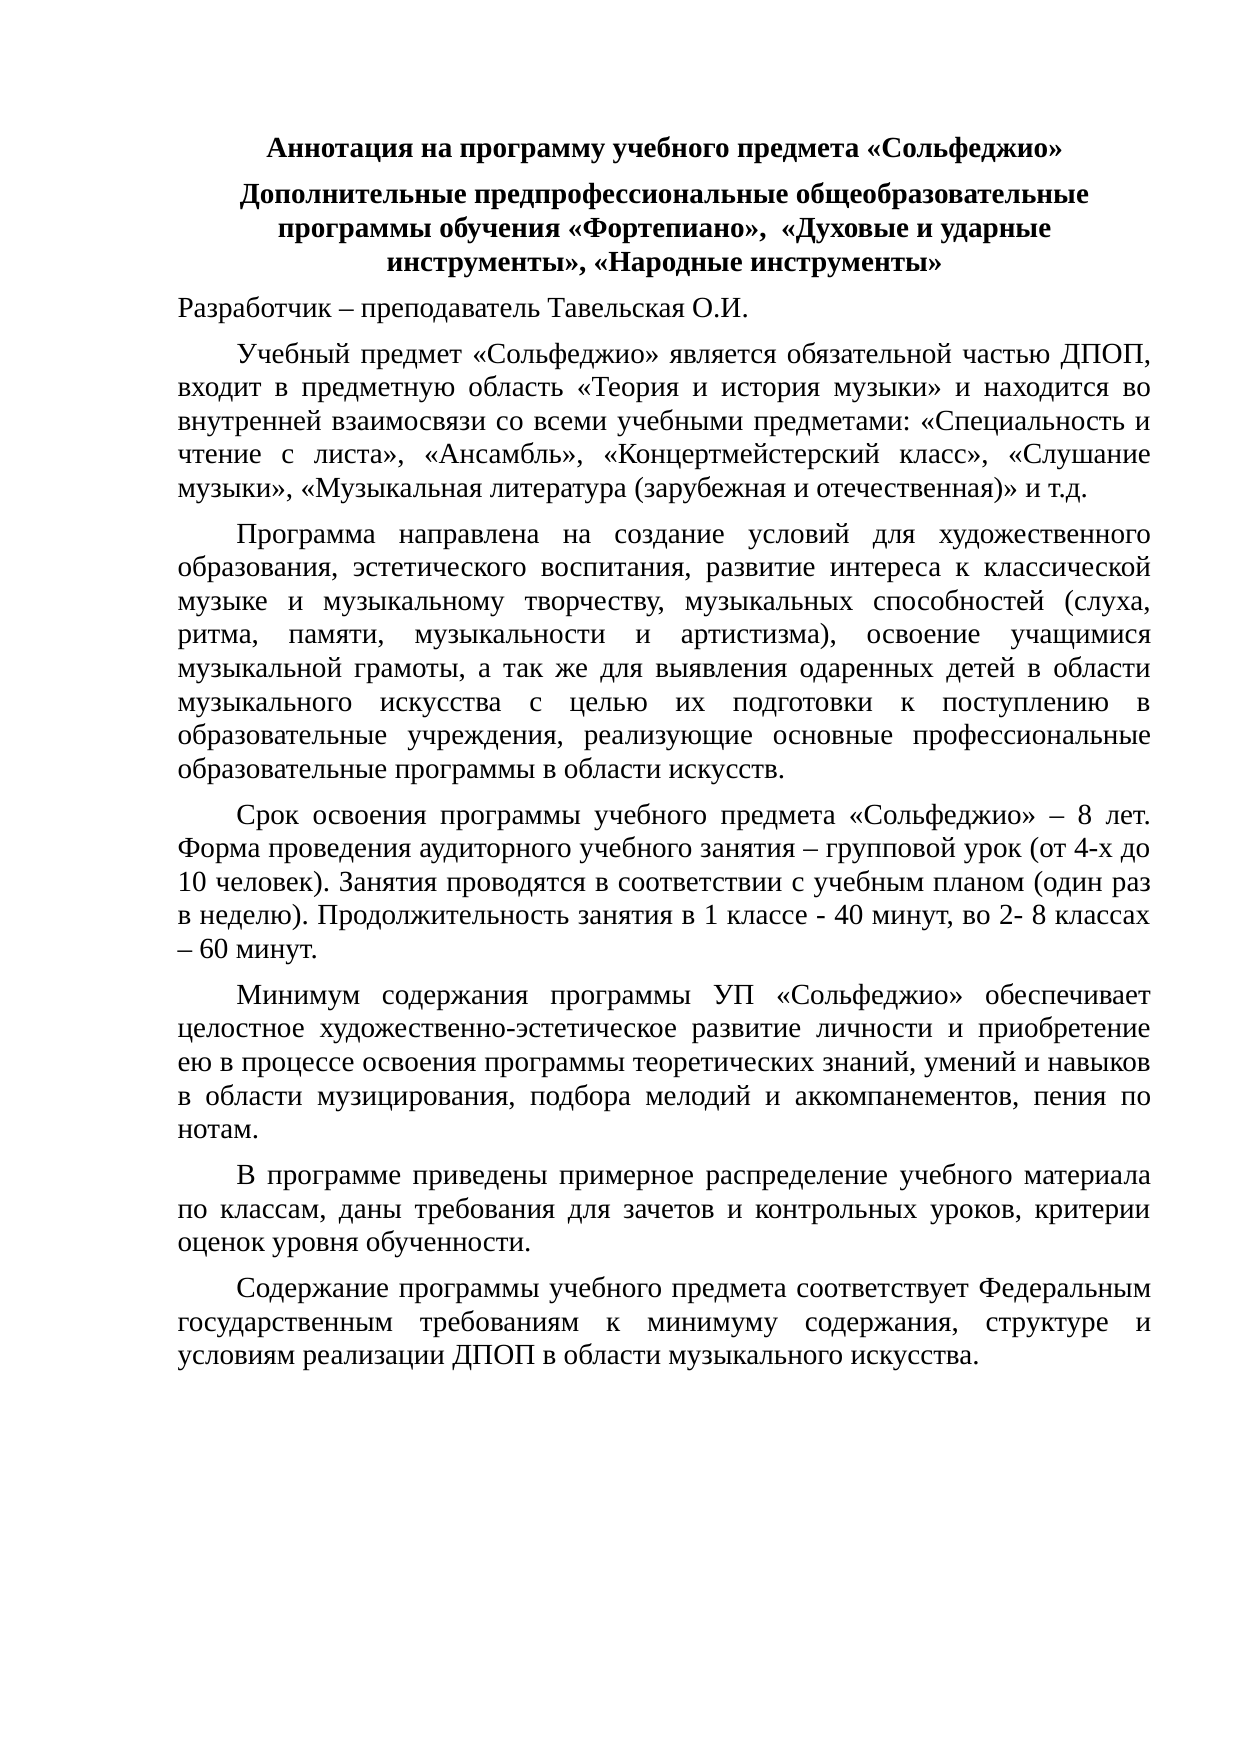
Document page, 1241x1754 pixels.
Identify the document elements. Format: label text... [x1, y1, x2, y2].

text Разработчик – преподаватель Тавельская О.И. [177, 290, 1152, 323]
text Учебный предмет «Сольфеджио» является обязательной частью ДПОП, входит в предметную область «Теория и история музыки» и находится во внутренней взаимосвязи со всеми учебными предметами: «Специальность и чтение с листа», «Ансамбль», «Концертмейстерский класс», «Слушание музыки», «Музыкальная литература (зарубежная и отечественная)» и т.д. [177, 336, 1152, 503]
text Минимум содержания программы УП «Сольфеджио» обеспечивает целостное художественно-эстетическое развитие личности и приобретение ею в процессе освоения программы теоретических знаний, умений и навыков в области музицирования, подбора мелодий и аккомпанементов, пения по нотам. [177, 977, 1152, 1145]
text Аннотация на программу учебного предмета «Сольфеджио» [177, 131, 1152, 164]
text Программа направлена на создание условий для художественного образования, эстетического воспитания, развитие интереса к классической музыке и музыкальному творчеству, музыкальных способностей (слуха, ритма, памяти, музыкальности и артистизма), освоение учащимися музыкальной грамоты, а так же для выявления одаренных детей в области музыкального искусства с целью их подготовки к поступлению в образовательные учреждения, реализующие основные профессиональные образовательные программы в области искусств. [177, 516, 1152, 784]
text Срок освоения программы учебного предмета «Сольфеджио» – 8 лет. Форма проведения аудиторного учебного занятия – групповой урок (от 4-х до 10 человек). Занятия проводятся в соответствии с учебным планом (один раз в неделю). Продолжительность занятия в 1 классе - 40 минут, во 2- 8 классах – 60 минут. [177, 797, 1152, 964]
text Дополнительные предпрофессиональные общеобразовательные программы обучения «Фортепиано», «Духовые и ударные инструменты», «Народные инструменты» [177, 177, 1152, 277]
text В программе приведены примерное распределение учебного материала по классам, даны требования для зачетов и контрольных уроков, критерии оценок уровня обученности. [177, 1157, 1152, 1258]
text Содержание программы учебного предмета соответствует Федеральным государственным требованиям к минимуму содержания, структуре и условиям реализации ДПОП в области музыкального искусства. [177, 1270, 1152, 1371]
